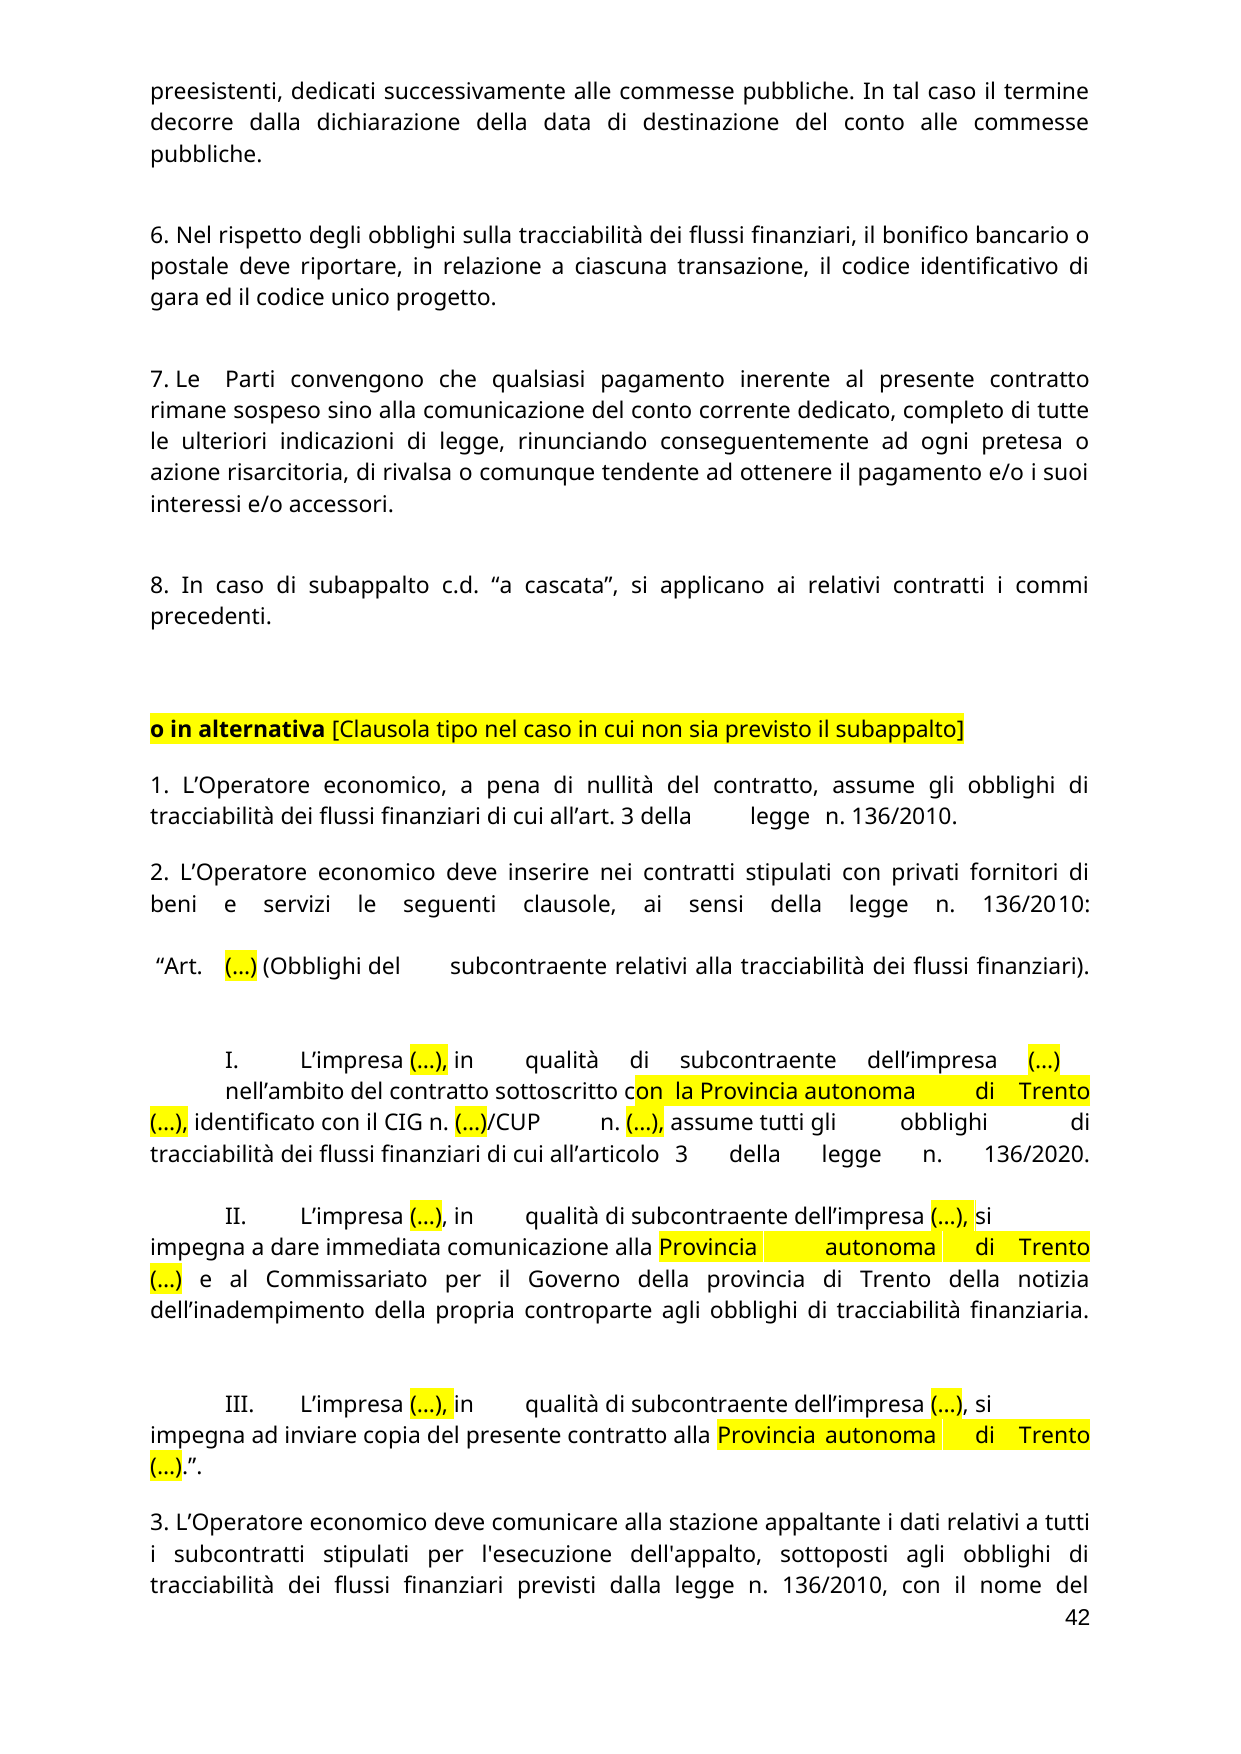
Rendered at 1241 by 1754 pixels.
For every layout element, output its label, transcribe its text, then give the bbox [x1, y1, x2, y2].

text 1. L’Operatore economico, a pena di nullità del contratto, assume gli obblighi di tracciabilità dei flussi finanziari di cui all’art. 3 della legge n. 136/2010. [150, 769, 1090, 831]
text 2. L’Operatore economico deve inserire nei contratti stipulati con privati fornitori di beni e servizi le seguenti clausole, ai sensi della legge n. 136/2010: “Art. (…) (Obblighi del subcontraente relativi alla tracciabilità dei flussi finanziari). I. L’impresa (…), in qualità di subcontraente dell’impresa (…) nell’ambito del contratto sottoscritto con la Provincia autonoma di Trento (…), identificato con il CIG n. (…)/CUP n. (…), assume tutti gli obblighi di tracciabilità dei flussi finanziari di cui all’articolo 3 della legge n. 136/2020. II. L’impresa (…), in qualità di subcontraente dell’impresa (…), si impegna a dare immediata comunicazione alla Provincia autonoma di Trento (…) e al Commissariato per il Governo della provincia di Trento della notizia dell’inadempimento della propria controparte agli obblighi di tracciabilità finanziaria. III. L’impresa (…), in qualità di subcontraente dell’impresa (…), si impegna ad inviare copia del presente contratto alla Provincia autonoma di Trento (…).”. [150, 856, 1090, 1481]
text 8. In caso di subappalto c.d. “a cascata”, si applicano ai relativi contratti i commi precedenti. [150, 569, 1090, 662]
text 7. Le Parti convengono che qualsiasi pagamento inerente al presente contratto rimane sospeso sino alla comunicazione del conto corrente dedicato, completo di tutte le ulteriori indicazioni di legge, rinunciando conseguentemente ad ogni pretesa o azione risarcitoria, di rivalsa o comunque tendente ad ottenere il pagamento e/o i suoi interessi e/o accessori. [150, 362, 1090, 519]
text preesistenti, dedicati successivamente alle commesse pubbliche. In tal caso il termine decorre dalla dichiarazione della data di destinazione del conto alle commesse pubbliche. [150, 75, 1090, 169]
text o in alternativa [Clausola tipo nel caso in cui non sia previsto il subappalto] [150, 712, 1090, 744]
text 6. Nel rispetto degli obblighi sulla tracciabilità dei flussi finanziari, il bonifico bancario o postale deve riportare, in relazione a ciascuna transazione, il codice identificativo di gara ed il codice unico progetto. [150, 219, 1090, 312]
text 3. L’Operatore economico deve comunicare alla stazione appaltante i dati relativi a tutti i subcontratti stipulati per l'esecuzione dell'appalto, sottoposti agli obblighi di tracciabilità dei flussi finanziari previsti dalla legge n. 136/2010, con il nome del [150, 1506, 1090, 1600]
